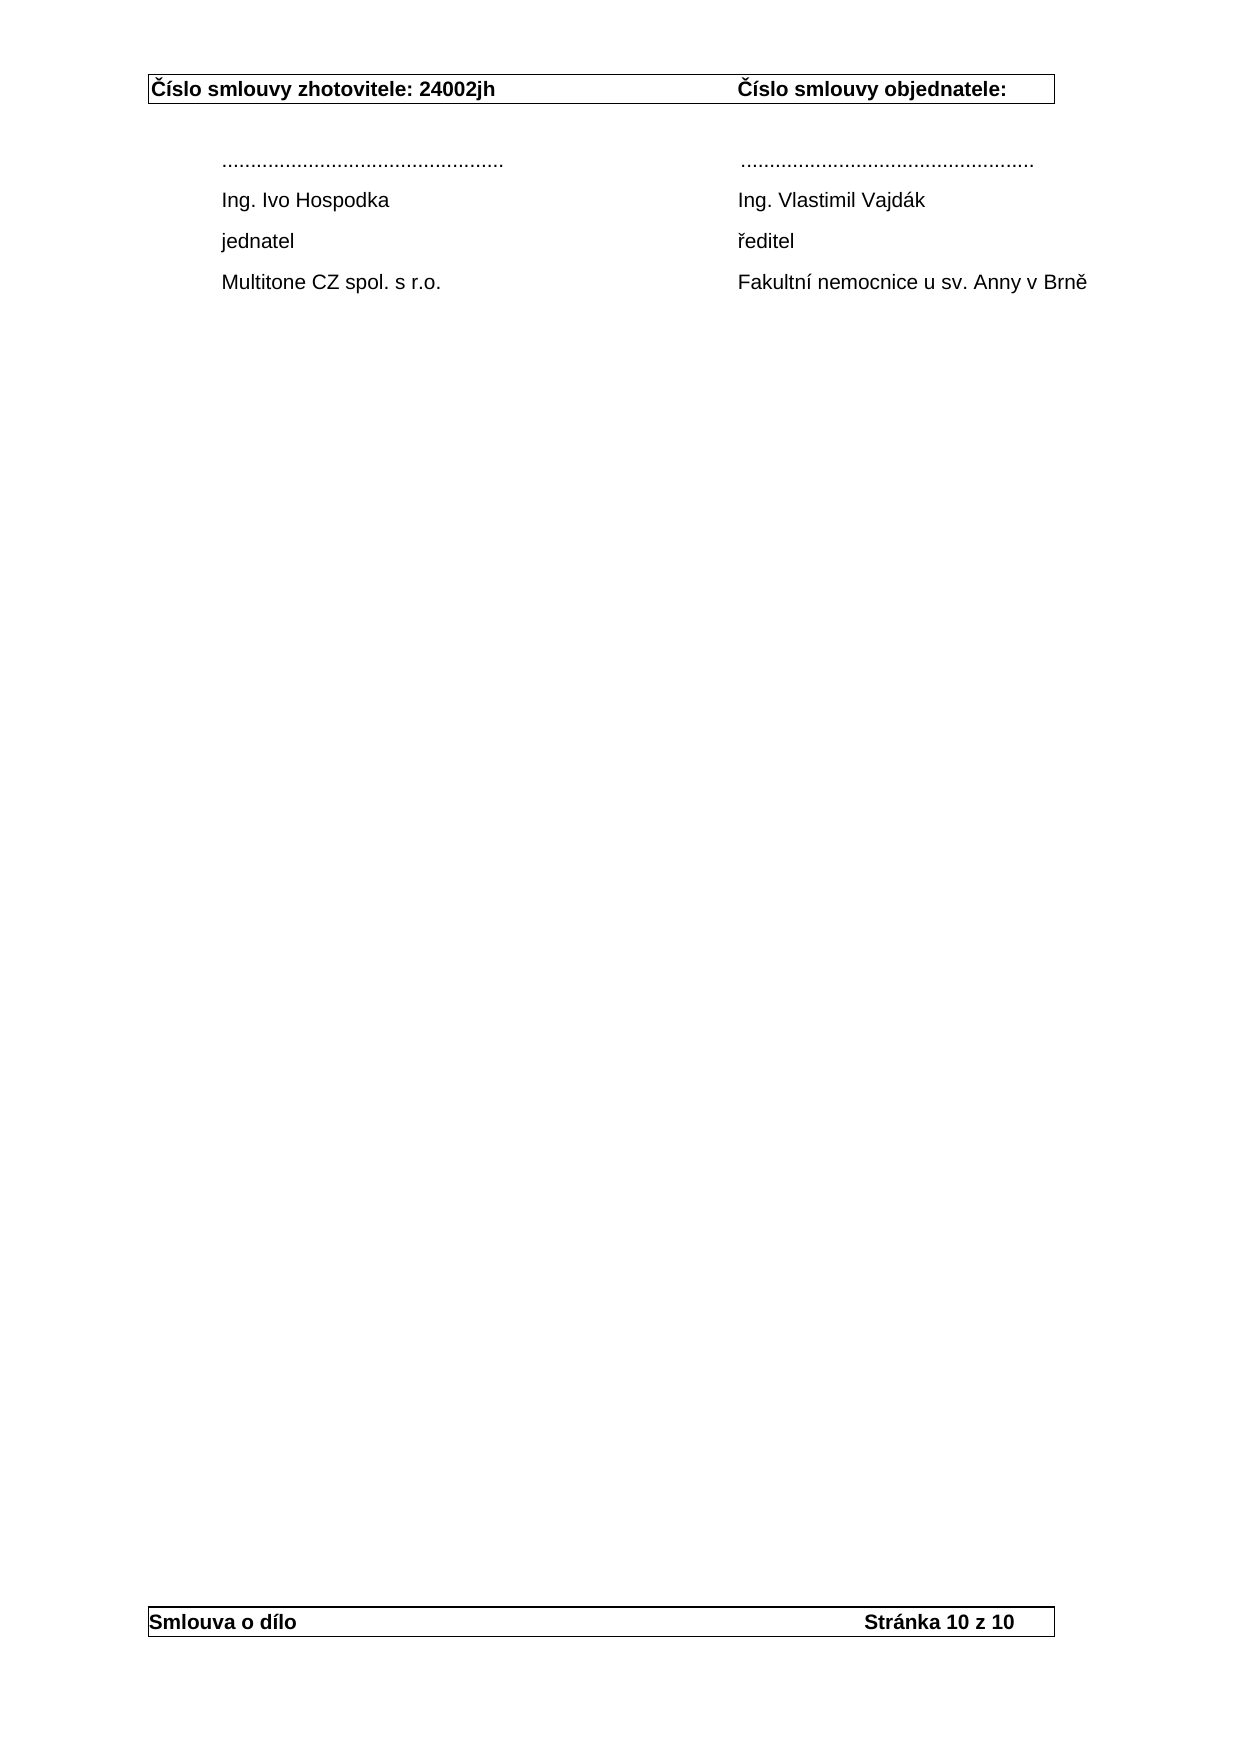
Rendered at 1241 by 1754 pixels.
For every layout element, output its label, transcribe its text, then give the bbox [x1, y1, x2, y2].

text Multitone CZ spol. s r.o. Fakultní nemocnice u sv. Anny v Brně [148, 269, 1093, 293]
text jednatel ředitel [148, 229, 1093, 253]
text Ing. Ivo Hospodka Ing. Vlastimil Vajdák [148, 188, 1093, 212]
text ................................................. ................................................... [148, 148, 1093, 172]
